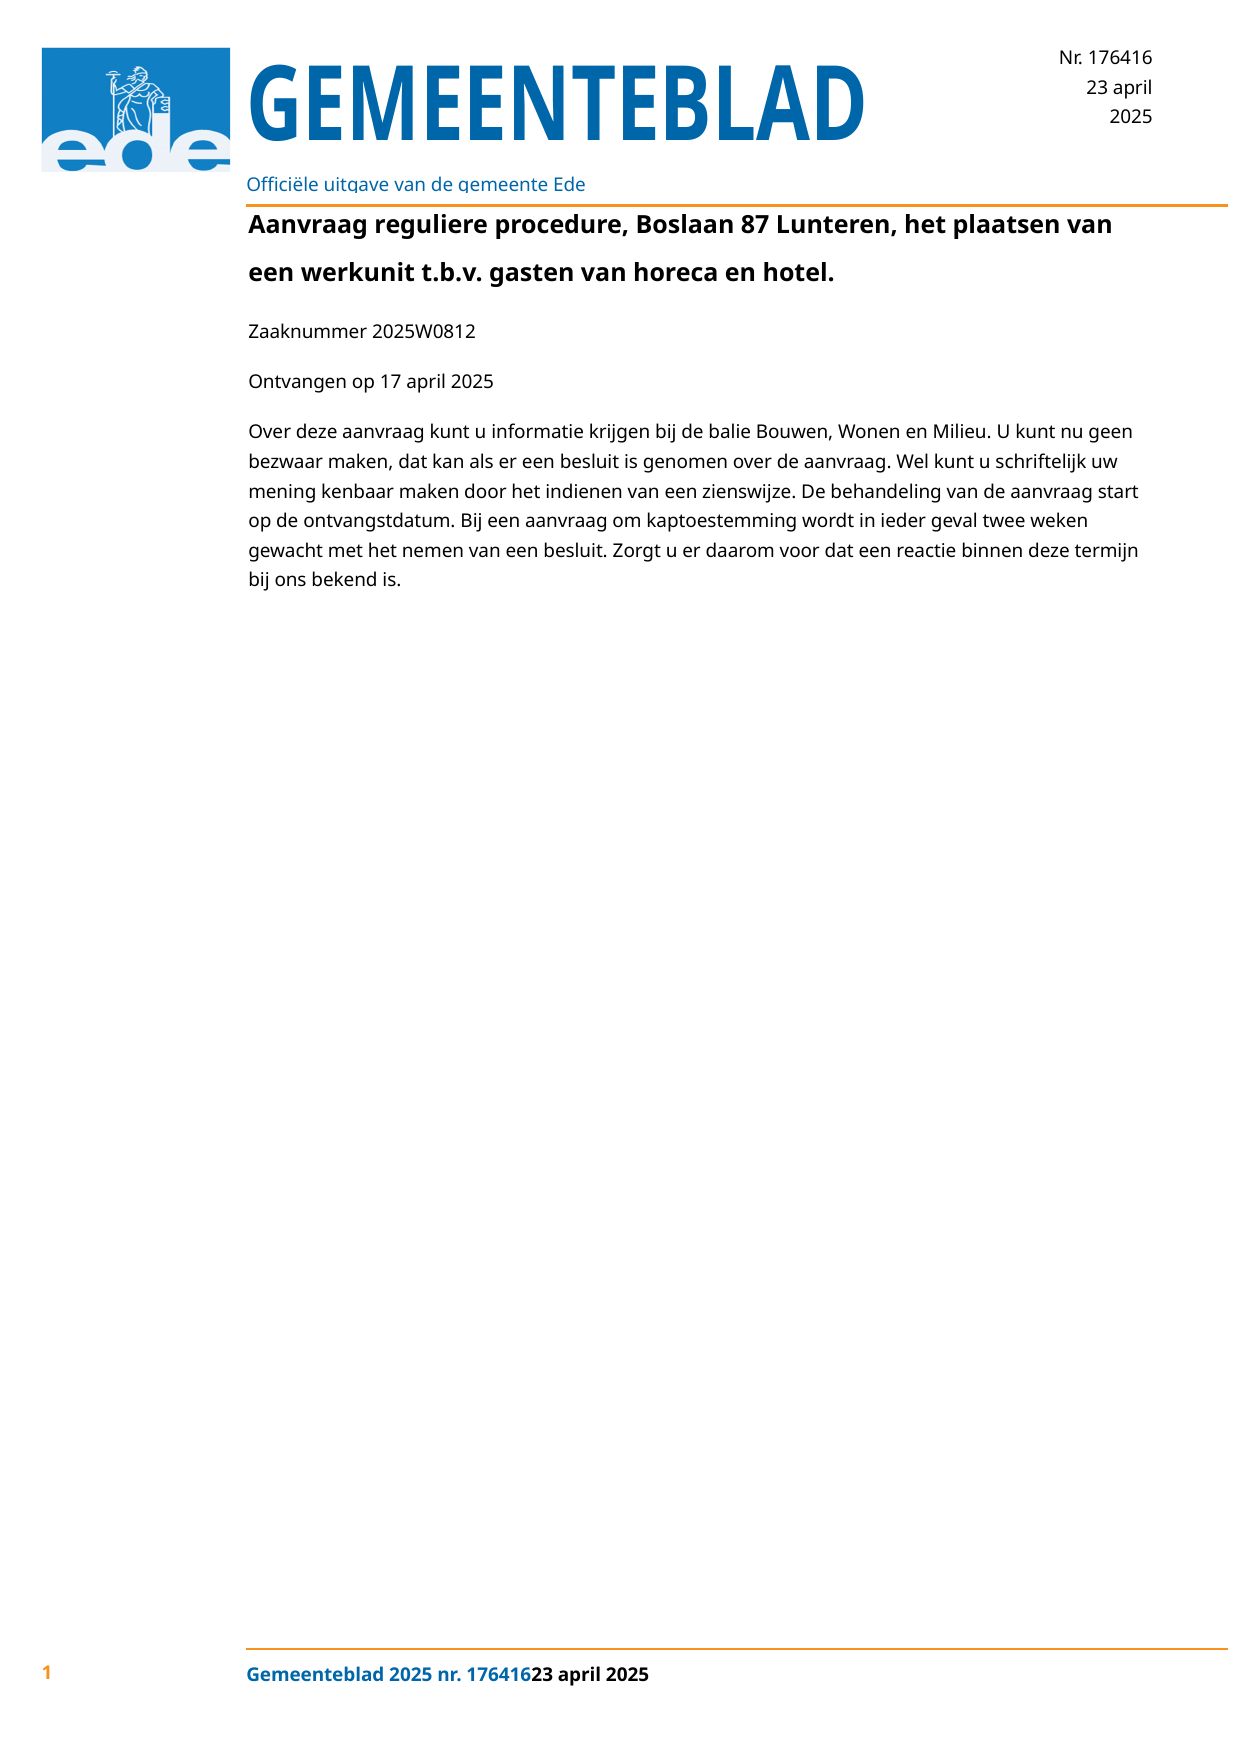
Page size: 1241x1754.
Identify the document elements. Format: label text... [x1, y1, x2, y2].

text Zaaknummer 2025W0812 [248, 318, 1152, 344]
text Aanvraag reguliere procedure, Boslaan 87 Lunteren, het plaatsen van een werkunit t.b.v. gasten van horeca en hotel. [248, 207, 1152, 288]
text Over deze aanvraag kunt u informatie krijgen bij de balie Bouwen, Wonen en Milieu. U kunt nu geen bezwaar maken, dat kan als er een besluit is genomen over de aanvraag. Wel kunt u schriftelijk uw mening kenbaar maken door het indienen van een zienswijze. De behandeling van de aanvraag start op de ontvangstdatum. Bij een aanvraag om kaptoestemming wordt in ieder geval twee weken gewacht met het nemen van een besluit. Zorgt u er daarom voor dat een reactie binnen deze termijn bij ons bekend is. [248, 419, 1152, 592]
text Ontvangen op 17 april 2025 [248, 368, 1152, 394]
picture [41, 47, 231, 172]
